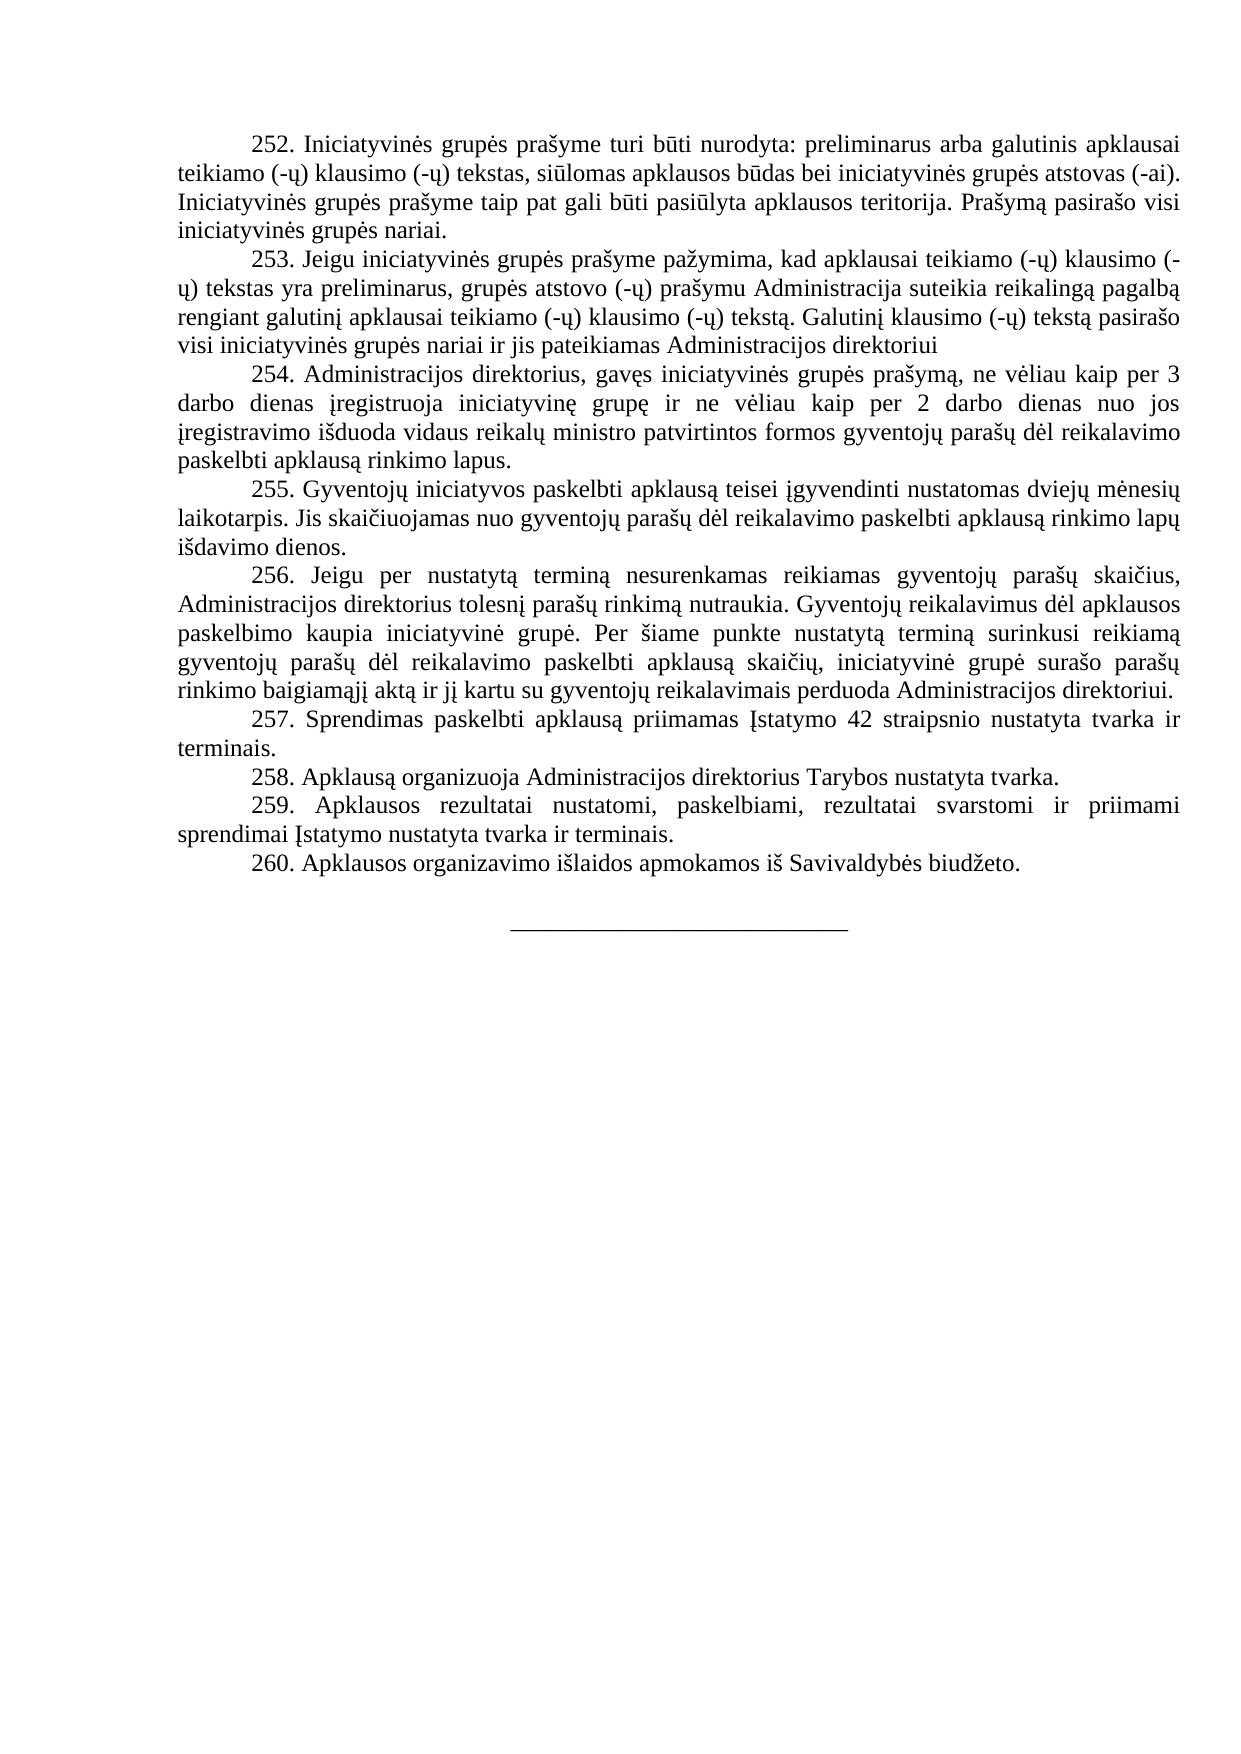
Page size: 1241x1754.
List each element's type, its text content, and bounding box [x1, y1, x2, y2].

text 259. Apklausos rezultatai nustatomi, paskelbiami, rezultatai svarstomi ir priimami sprendimai Įstatymo nustatyta tvarka ir terminais. [177, 790, 1181, 848]
text 252. Iniciatyvinės grupės prašyme turi būti nurodyta: preliminarus arba galutinis apklausai teikiamo (-ų) klausimo (-ų) tekstas, siūlomas apklausos būdas bei iniciatyvinės grupės atstovas (-ai). Iniciatyvinės grupės prašyme taip pat gali būti pasiūlyta apklausos teritorija. Prašymą pasirašo visi iniciatyvinės grupės nariai. [177, 129, 1181, 244]
text 256. Jeigu per nustatytą terminą nesurenkamas reikiamas gyventojų parašų skaičius, Administracijos direktorius tolesnį parašų rinkimą nutraukia. Gyventojų reikalavimus dėl apklausos paskelbimo kaupia iniciatyvinė grupė. Per šiame punkte nustatytą terminą surinkusi reikiamą gyventojų parašų dėl reikalavimo paskelbti apklausą skaičių, iniciatyvinė grupė surašo parašų rinkimo baigiamąjį aktą ir jį kartu su gyventojų reikalavimais perduoda Administracijos direktoriui. [177, 560, 1181, 704]
text 255. Gyventojų iniciatyvos paskelbti apklausą teisei įgyvendinti nustatomas dviejų mėnesių laikotarpis. Jis skaičiuojamas nuo gyventojų parašų dėl reikalavimo paskelbti apklausą rinkimo lapų išdavimo dienos. [177, 474, 1181, 560]
text 257. Sprendimas paskelbti apklausą priimamas Įstatymo 42 straipsnio nustatyta tvarka ir terminais. [177, 704, 1181, 762]
text 254. Administracijos direktorius, gavęs iniciatyvinės grupės prašymą, ne vėliau kaip per 3 darbo dienas įregistruoja iniciatyvinę grupę ir ne vėliau kaip per 2 darbo dienas nuo jos įregistravimo išduoda vidaus reikalų ministro patvirtintos formos gyventojų parašų dėl reikalavimo paskelbti apklausą rinkimo lapus. [177, 359, 1181, 474]
text 260. Apklausos organizavimo išlaidos apmokamos iš Savivaldybės biudžeto. [177, 848, 1181, 877]
text ___________________________ [177, 905, 1181, 934]
text 253. Jeigu iniciatyvinės grupės prašyme pažymima, kad apklausai teikiamo (-ų) klausimo (-ų) tekstas yra preliminarus, grupės atstovo (-ų) prašymu Administracija suteikia reikalingą pagalbą rengiant galutinį apklausai teikiamo (-ų) klausimo (-ų) tekstą. Galutinį klausimo (-ų) tekstą pasirašo visi iniciatyvinės grupės nariai ir jis pateikiamas Administracijos direktoriui [177, 244, 1181, 359]
text 258. Apklausą organizuoja Administracijos direktorius Tarybos nustatyta tvarka. [177, 762, 1181, 790]
